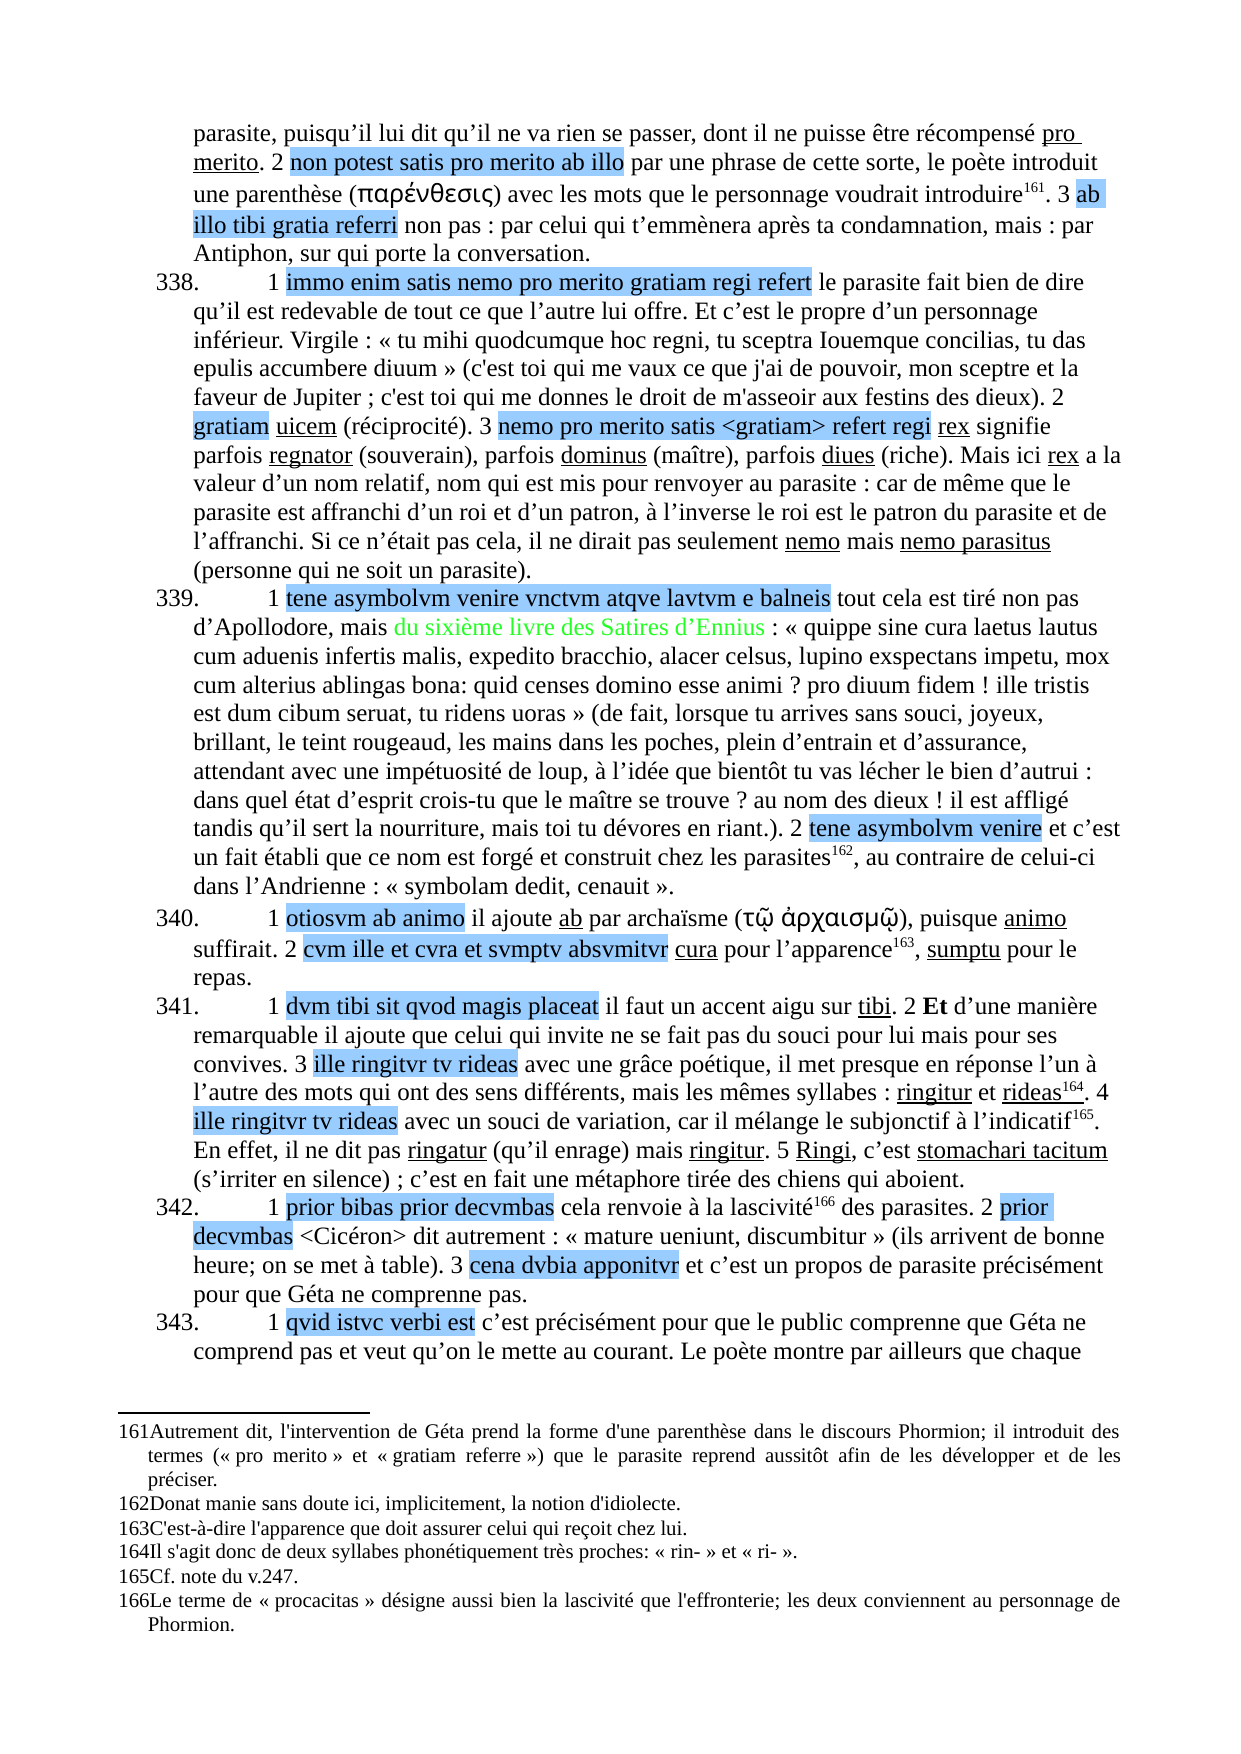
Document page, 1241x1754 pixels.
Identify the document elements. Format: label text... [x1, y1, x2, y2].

list 1 qvid istvc verbi est c’est précisément pour que le public comprenne que Géta ne comprend pas et veut qu’on le mette au courant. Le poète montre par ailleurs que chaque [156, 1307, 1122, 1365]
list 1 tene asymbolvm venire vnctvm atqve lavtvm e balneis tout cela est tiré non pas d’Apollodore, mais du sixième livre des Satires d’Ennius : « quippe sine cura laetus lautus cum aduenis infertis malis, expedito bracchio, alacer celsus, lupino exspectans impetu, mox cum alterius ablingas bona: quid censes domino esse animi ? pro diuum fidem ! ille tristis est dum cibum seruat, tu ridens uoras » (de fait, lorsque tu arrives sans souci, joyeux, brillant, le teint rougeaud, les mains dans les poches, plein d’entrain et d’assurance, attendant avec une impétuosité de loup, à l’idée que bientôt tu vas lécher le bien d’autrui : dans quel état d’esprit crois-tu que le maître se trouve ? au nom des dieux ! il est affligé tandis qu’il sert la nourriture, mais toi tu dévores en riant.). 2 tene asymbolvm venire et c’est un fait établi que ce nom est forgé et construit chez les parasites, au contraire de celui-ci dans l’Andrienne : « symbolam dedit, cenauit ». [156, 583, 1122, 900]
list C'est-à-dire l'apparence que doit assurer celui qui reçoit chez lui. [118, 1515, 1122, 1539]
list Cf. note du v.247. [118, 1563, 1122, 1588]
list 1 otiosvm ab animo il ajoute ab par archaïsme (τῷ ἀρχαισμῷ), puisque animo suffirait. 2 cvm ille et cvra et svmptv absvmitvr cura pour l’apparence, sumptu pour le repas. [156, 900, 1122, 991]
list 1 prior bibas prior decvmbas cela renvoie à la lascivité des parasites. 2 prior decvmbas <Cicéron> dit autrement : « mature ueniunt, discumbitur » (ils arrivent de bonne heure; on se met à table). 3 cena dvbia apponitvr et c’est un propos de parasite précisément pour que Géta ne comprenne pas. [156, 1192, 1122, 1307]
list parasite, puisqu’il lui dit qu’il ne va rien se passer, dont il ne puisse être récompensé pro merito. 2 non potest satis pro merito ab illo par une phrase de cette sorte, le poète introduit une parenthèse (παρένθεσις) avec les mots que le personnage voudrait introduire. 3 ab illo tibi gratia referri non pas : par celui qui t’emmènera après ta condamnation, mais : par Antiphon, sur qui porte la conversation. [156, 118, 1122, 267]
list 1 immo enim satis nemo pro merito gratiam regi refert le parasite fait bien de dire qu’il est redevable de tout ce que l’autre lui offre. Et c’est le propre d’un personnage inférieur. Virgile : « tu mihi quodcumque hoc regni, tu sceptra Iouemque concilias, tu das epulis accumbere diuum » (c'est toi qui me vaux ce que j'ai de pouvoir, mon sceptre et la faveur de Jupiter ; c'est toi qui me donnes le droit de m'asseoir aux festins des dieux). 2 gratiam uicem (réciprocité). 3 nemo pro merito satis <gratiam> refert regi rex signifie parfois regnator (souverain), parfois dominus (maître), parfois diues (riche). Mais ici rex a la valeur d’un nom relatif, nom qui est mis pour renvoyer au parasite : car de même que le parasite est affranchi d’un roi et d’un patron, à l’inverse le roi est le patron du parasite et de l’affranchi. Si ce n’était pas cela, il ne dirait pas seulement nemo mais nemo parasitus (personne qui ne soit un parasite). [156, 267, 1122, 583]
list Il s'agit donc de deux syllabes phonétiquement très proches: « rin- » et « ri- ». [118, 1539, 1122, 1563]
list 1 dvm tibi sit qvod magis placeat il faut un accent aigu sur tibi. 2 Et d’une manière remarquable il ajoute que celui qui invite ne se fait pas du souci pour lui mais pour ses convives. 3 ille ringitvr tv rideas avec une grâce poétique, il met presque en réponse l’un à l’autre des mots qui ont des sens différents, mais les mêmes syllabes : ringitur et rideas. 4 ille ringitvr tv rideas avec un souci de variation, car il mélange le subjonctif à l’indicatif. En effet, il ne dit pas ringatur (qu’il enrage) mais ringitur. 5 Ringi, c’est stomachari tacitum (s’irriter en silence) ; c’est en fait une métaphore tirée des chiens qui aboient. [156, 991, 1122, 1192]
list Donat manie sans doute ici, implicitement, la notion d'idiolecte. [118, 1491, 1122, 1515]
list Le terme de « procacitas » désigne aussi bien la lascivité que l'effronterie; les deux conviennent au personnage de Phormion. [118, 1588, 1122, 1636]
list Autrement dit, l'intervention de Géta prend la forme d'une parenthèse dans le discours Phormion; il introduit des termes (« pro merito » et « gratiam referre ») que le parasite reprend aussitôt afin de les développer et de les préciser. [118, 1419, 1122, 1491]
